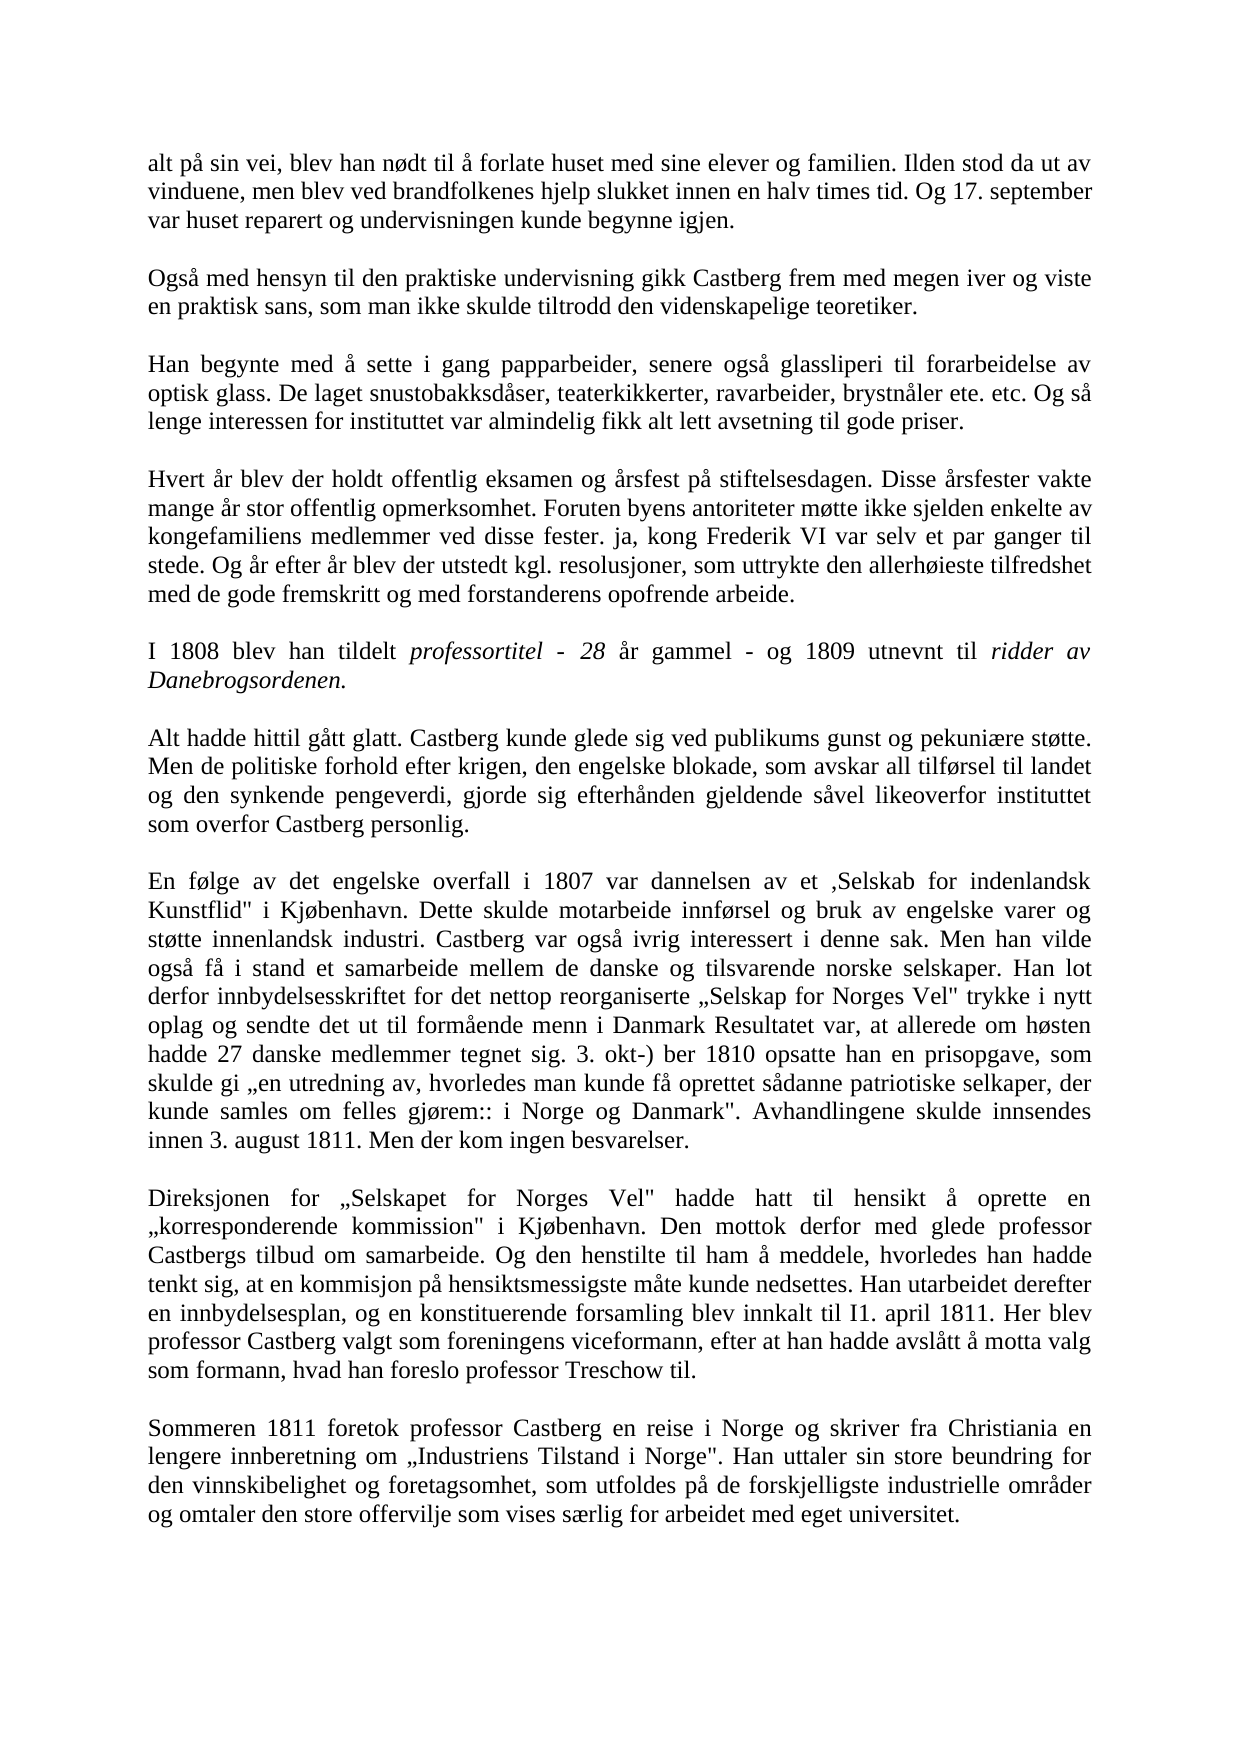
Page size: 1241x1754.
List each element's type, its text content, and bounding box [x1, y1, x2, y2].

text Direksjonen for „Selskapet for Norges Vel" hadde hatt til hensikt å oprette en „korresponderende kommission" i Kjøbenhavn. Den mottok derfor med glede professor Castbergs tilbud om samarbeide. Og den henstilte til ham å meddele, hvorledes han hadde tenkt sig, at en kommisjon på hensiktsmessigste måte kunde nedsettes. Han utarbeidet derefter en innbydelsesplan, og en konstituerende forsamling blev innkalt til I1. april 1811. Her blev professor Castberg valgt som foreningens viceformann, efter at han hadde avslått å motta valg som formann, hvad han foreslo professor Treschow til. [148, 1183, 1093, 1384]
text Hvert år blev der holdt offentlig eksamen og årsfest på stiftelsesdagen. Disse årsfester vakte mange år stor offentlig opmerksomhet. Foruten byens antoriteter møtte ikke sjelden enkelte av kongefamiliens medlemmer ved disse fester. ja, kong Frederik VI var selv et par ganger til stede. Og år efter år blev der utstedt kgl. resolusjoner, som uttrykte den allerhøieste tilfredshet med de gode fremskritt og med forstanderens opofrende arbeide. [148, 464, 1093, 608]
text En følge av det engelske overfall i 1807 var dannelsen av et ,Selskab for indenlandsk Kunstflid" i Kjøbenhavn. Dette skulde motarbeide innførsel og bruk av engelske varer og støtte innenlandsk industri. Castberg var også ivrig interessert i denne sak. Men han vilde også få i stand et samarbeide mellem de danske og tilsvarende norske selskaper. Han lot derfor innbydelsesskriftet for det nettop reorganiserte „Selskap for Norges Vel" trykke i nytt oplag og sendte det ut til formående menn i Danmark Resultatet var, at allerede om høsten hadde 27 danske medlemmer tegnet sig. 3. okt‑) ber 1810 opsatte han en prisopgave, som skulde gi „en utredning av, hvorledes man kunde få oprettet sådanne patriotiske selkaper, der kunde samles om felles gjørem:: i Norge og Danmark". Avhandlingene skulde innsendes innen 3. august 1811. Men der kom ingen besvarelser. [148, 866, 1093, 1154]
text Alt hadde hittil gått glatt. Castberg kunde glede sig ved publikums gunst og pekuniære støtte. Men de politiske forhold efter krigen, den engelske blokade, som avskar all tilførsel til landet og den synkende pengeverdi, gjorde sig efterhånden gjeldende såvel likeoverfor instituttet som overfor Castberg personlig. [148, 723, 1093, 838]
text alt på sin vei, blev han nødt til å forlate huset med sine elever og familien. Ilden stod da ut av vinduene, men blev ved brandfolkenes hjelp slukket innen en halv times tid. Og 17. september var huset reparert og undervisningen kunde begynne igjen. [148, 148, 1093, 234]
text Han begynte med å sette i gang papparbeider, senere også glassliperi til forarbeidelse av optisk glass. De laget snustobakksdåser, teaterkikkerter, ravarbeider, brystnåler ete. etc. Og så lenge interessen for instituttet var almindelig fikk alt lett avsetning til gode priser. [148, 349, 1093, 435]
text Også med hensyn til den praktiske undervisning gikk Castberg frem med megen iver og viste en praktisk sans, som man ikke skulde tiltrodd den videnskapelige teoretiker. [148, 263, 1093, 320]
text I 1808 blev han tildelt professortitel ‑ 28 år gammel ‑ og 1809 utnevnt til ridder av Danebrogsordenen. [148, 636, 1093, 694]
text Sommeren 1811 foretok professor Castberg en reise i Norge og skriver fra Christiania en lengere innberetning om „Industriens Tilstand i Norge". Han uttaler sin store beundring for den vinnskibelighet og foretagsomhet, som utfoldes på de forskjelligste industrielle områder og omtaler den store offervilje som vises særlig for arbeidet med eget universitet. [148, 1413, 1093, 1528]
